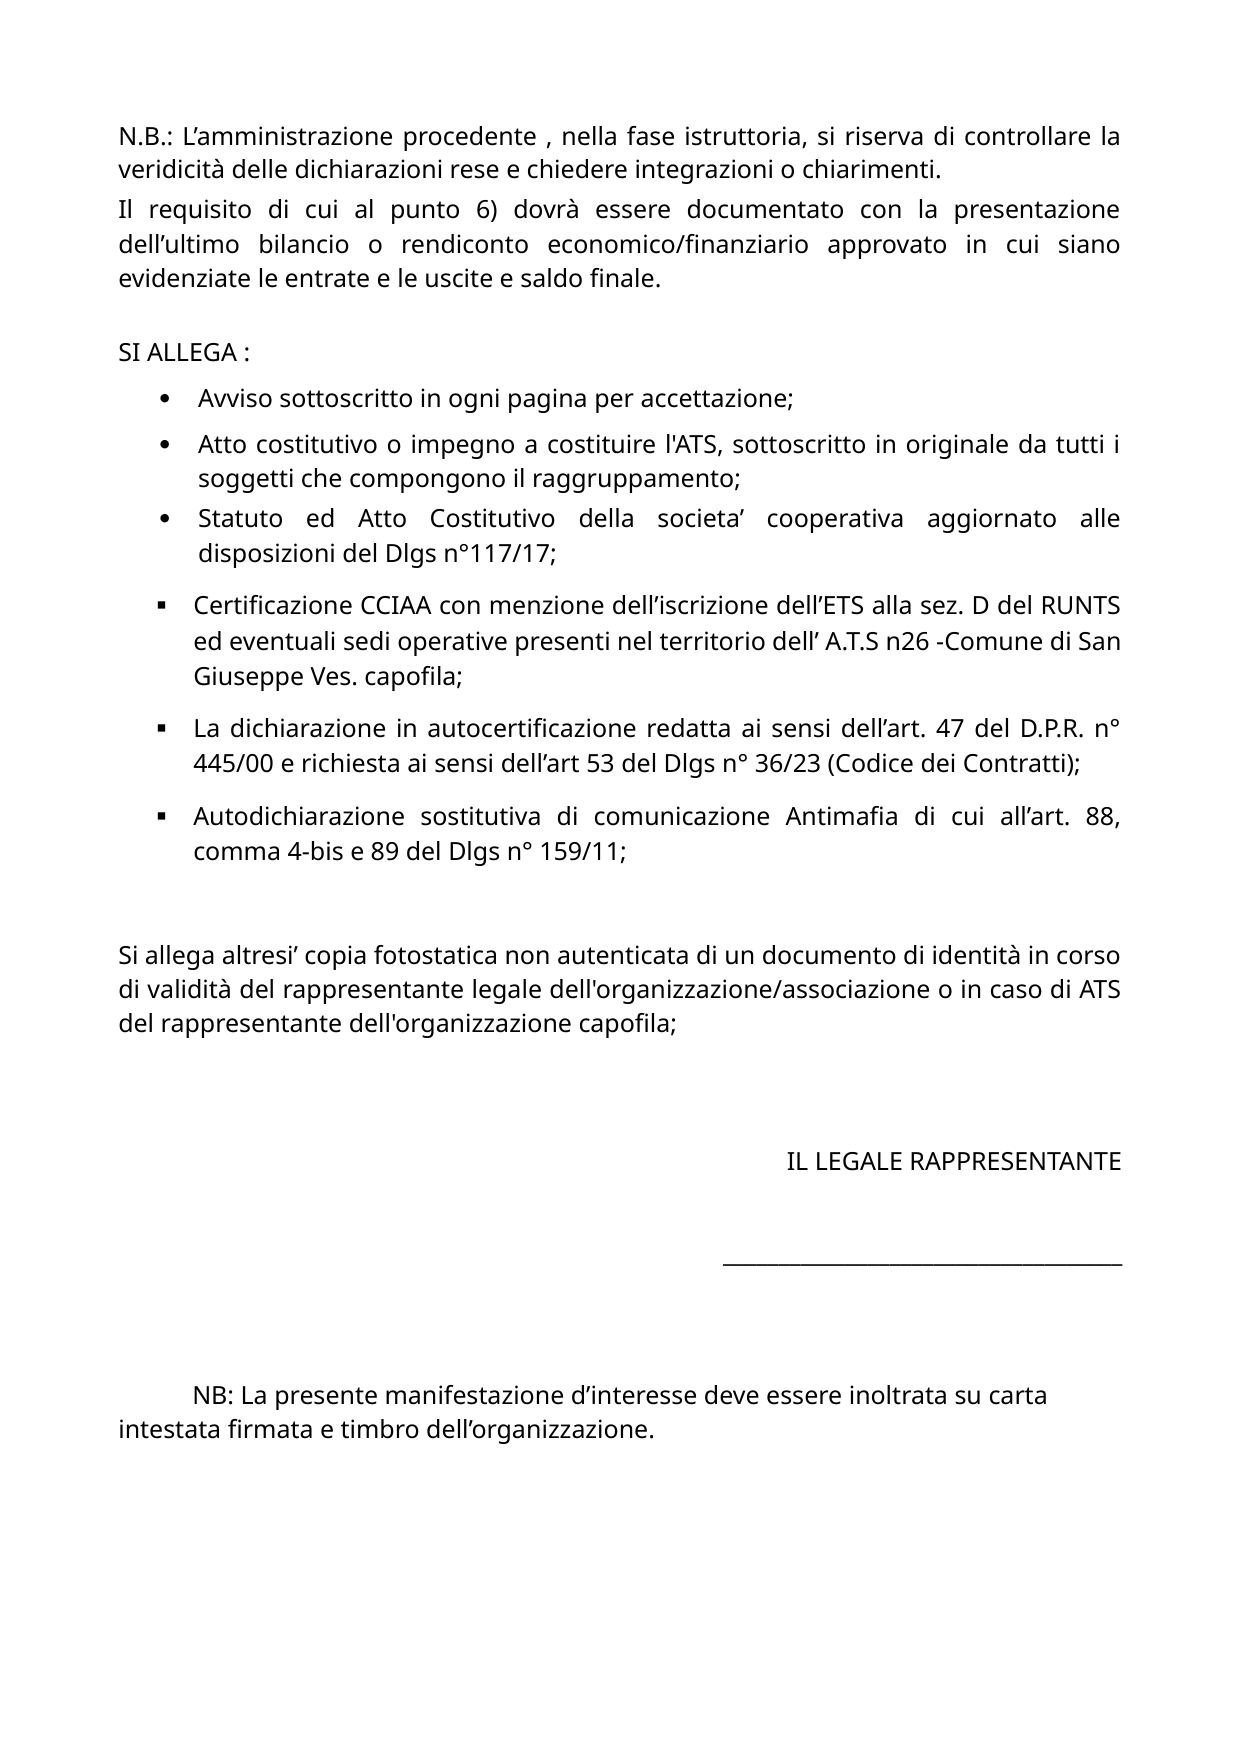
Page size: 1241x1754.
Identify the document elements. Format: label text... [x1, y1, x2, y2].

list La dichiarazione in autocertificazione redatta ai sensi dell’art. 47 del D.P.R. n° 445/00 e richiesta ai sensi dell’art 53 del Dlgs n° 36/23 (Codice dei Contratti); [156, 711, 1122, 780]
text N.B.: L’amministrazione procedente , nella fase istruttoria, si riserva di controllare la veridicità delle dichiarazioni rese e chiedere integrazioni o chiarimenti. [118, 118, 1122, 186]
list Certificazione CCIAA con menzione dell’iscrizione dell’ETS alla sez. D del RUNTS ed eventuali sedi operative presenti nel territorio dell’ A.T.S n26 -Comune di San Giuseppe Ves. capofila; [156, 588, 1122, 693]
text ____________________________________ [118, 1235, 1122, 1269]
text IL LEGALE RAPPRESENTANTE [118, 1143, 1122, 1178]
list Atto costitutivo o impegno a costituire l'ATS, sottoscritto in originale da tutti i soggetti che compongono il raggruppamento; [160, 426, 1122, 494]
text Si allega altresi’ copia fotostatica non autenticata di un documento di identità in corso di validità del rappresentante legale dell'organizzazione/associazione o in caso di ATS del rappresentante dell'organizzazione capofila; [118, 938, 1122, 1040]
text Il requisito di cui al punto 6) dovrà essere documentato con la presentazione dell’ultimo bilancio o rendiconto economico/finanziario approvato in cui siano evidenziate le entrate e le uscite e saldo finale. [118, 192, 1122, 294]
list Avviso sottoscritto in ogni pagina per accettazione; [160, 380, 1122, 414]
list Autodichiarazione sostitutiva di comunicazione Antimafia di cui all’art. 88, comma 4-bis e 89 del Dlgs n° 159/11; [156, 798, 1122, 868]
text NB: La presente manifestazione d’interesse deve essere inoltrata su carta intestata firmata e timbro dell’organizzazione. [118, 1378, 1122, 1446]
text SI ALLEGA : [118, 334, 1122, 368]
list Statuto ed Atto Costitutivo della societa’ cooperativa aggiornato alle disposizioni del Dlgs n°117/17; [160, 500, 1122, 570]
